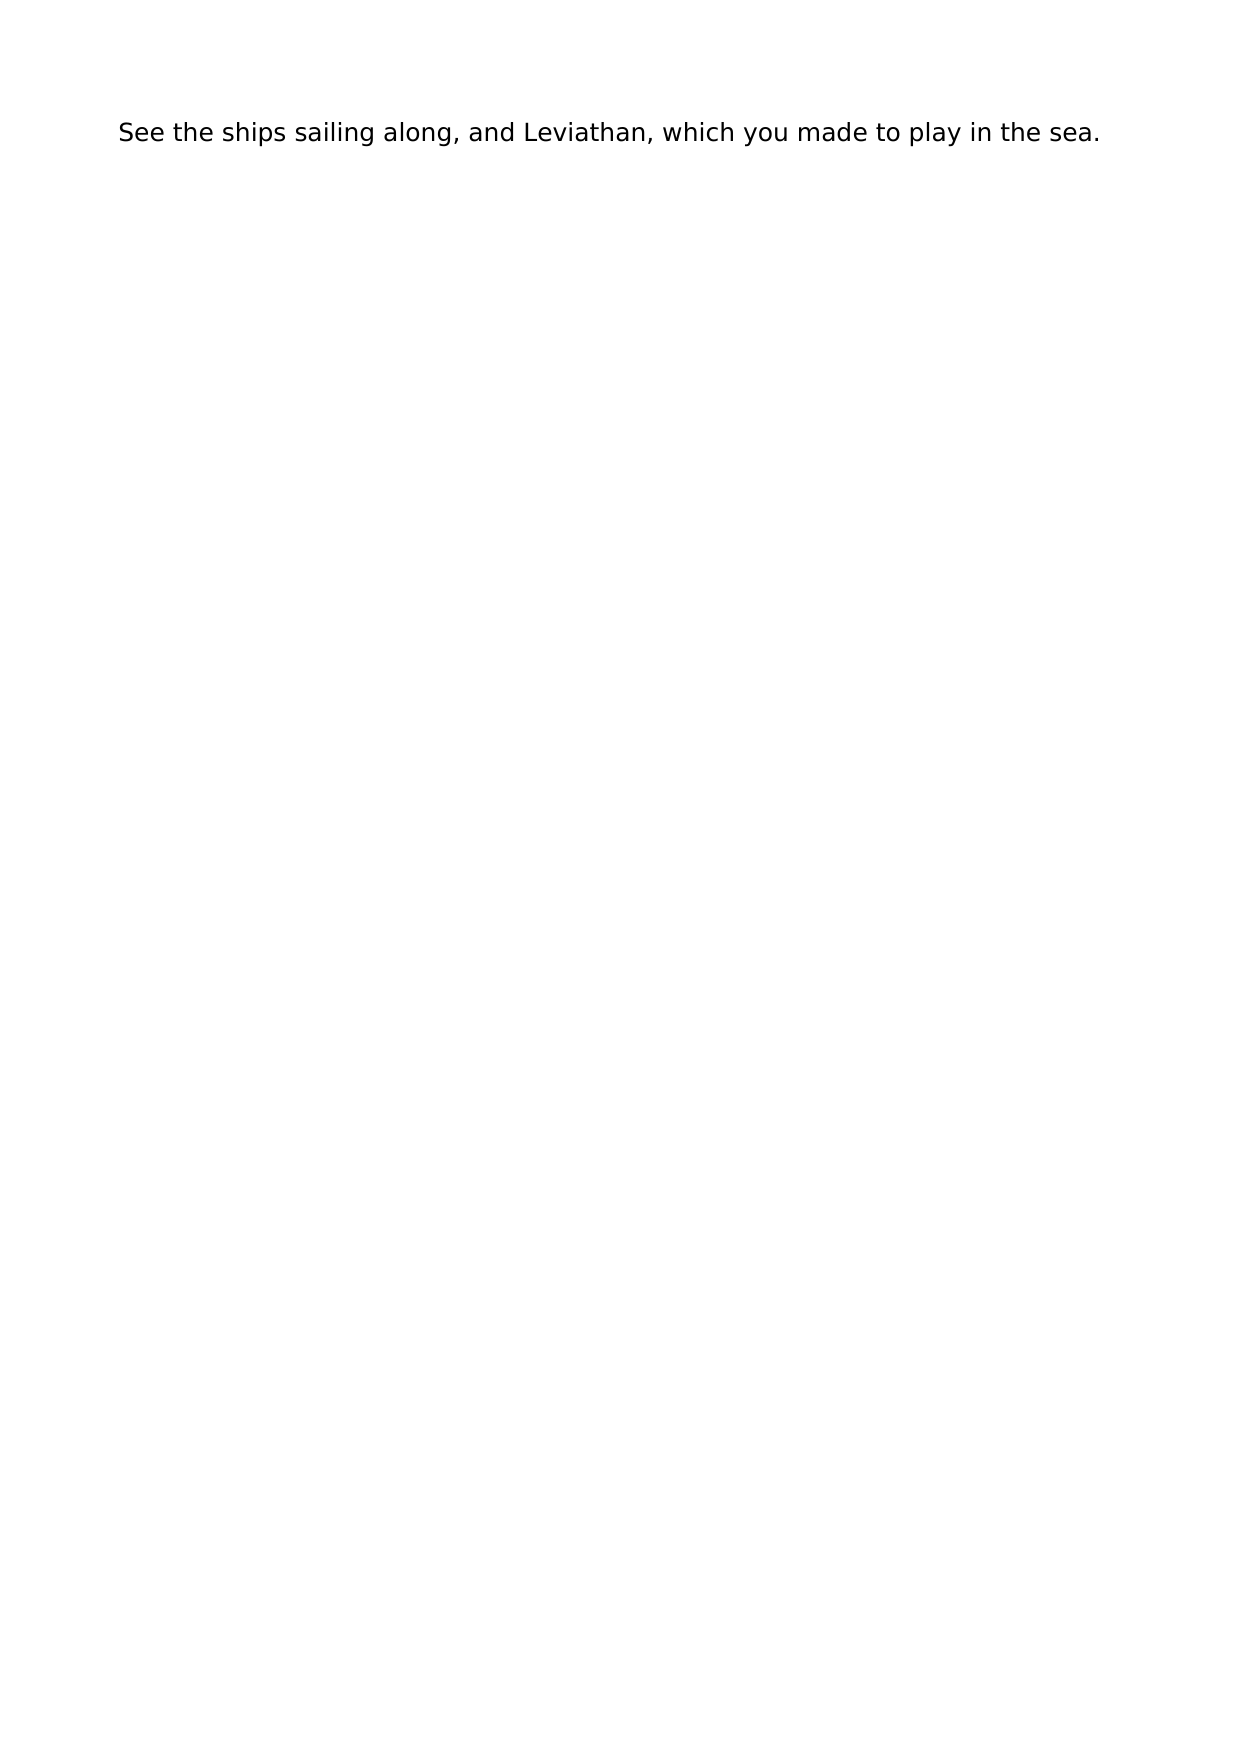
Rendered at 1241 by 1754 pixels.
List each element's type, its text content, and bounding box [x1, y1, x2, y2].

text See the ships sailing along, and Leviathan, which you made to play in the sea. [118, 118, 1122, 147]
